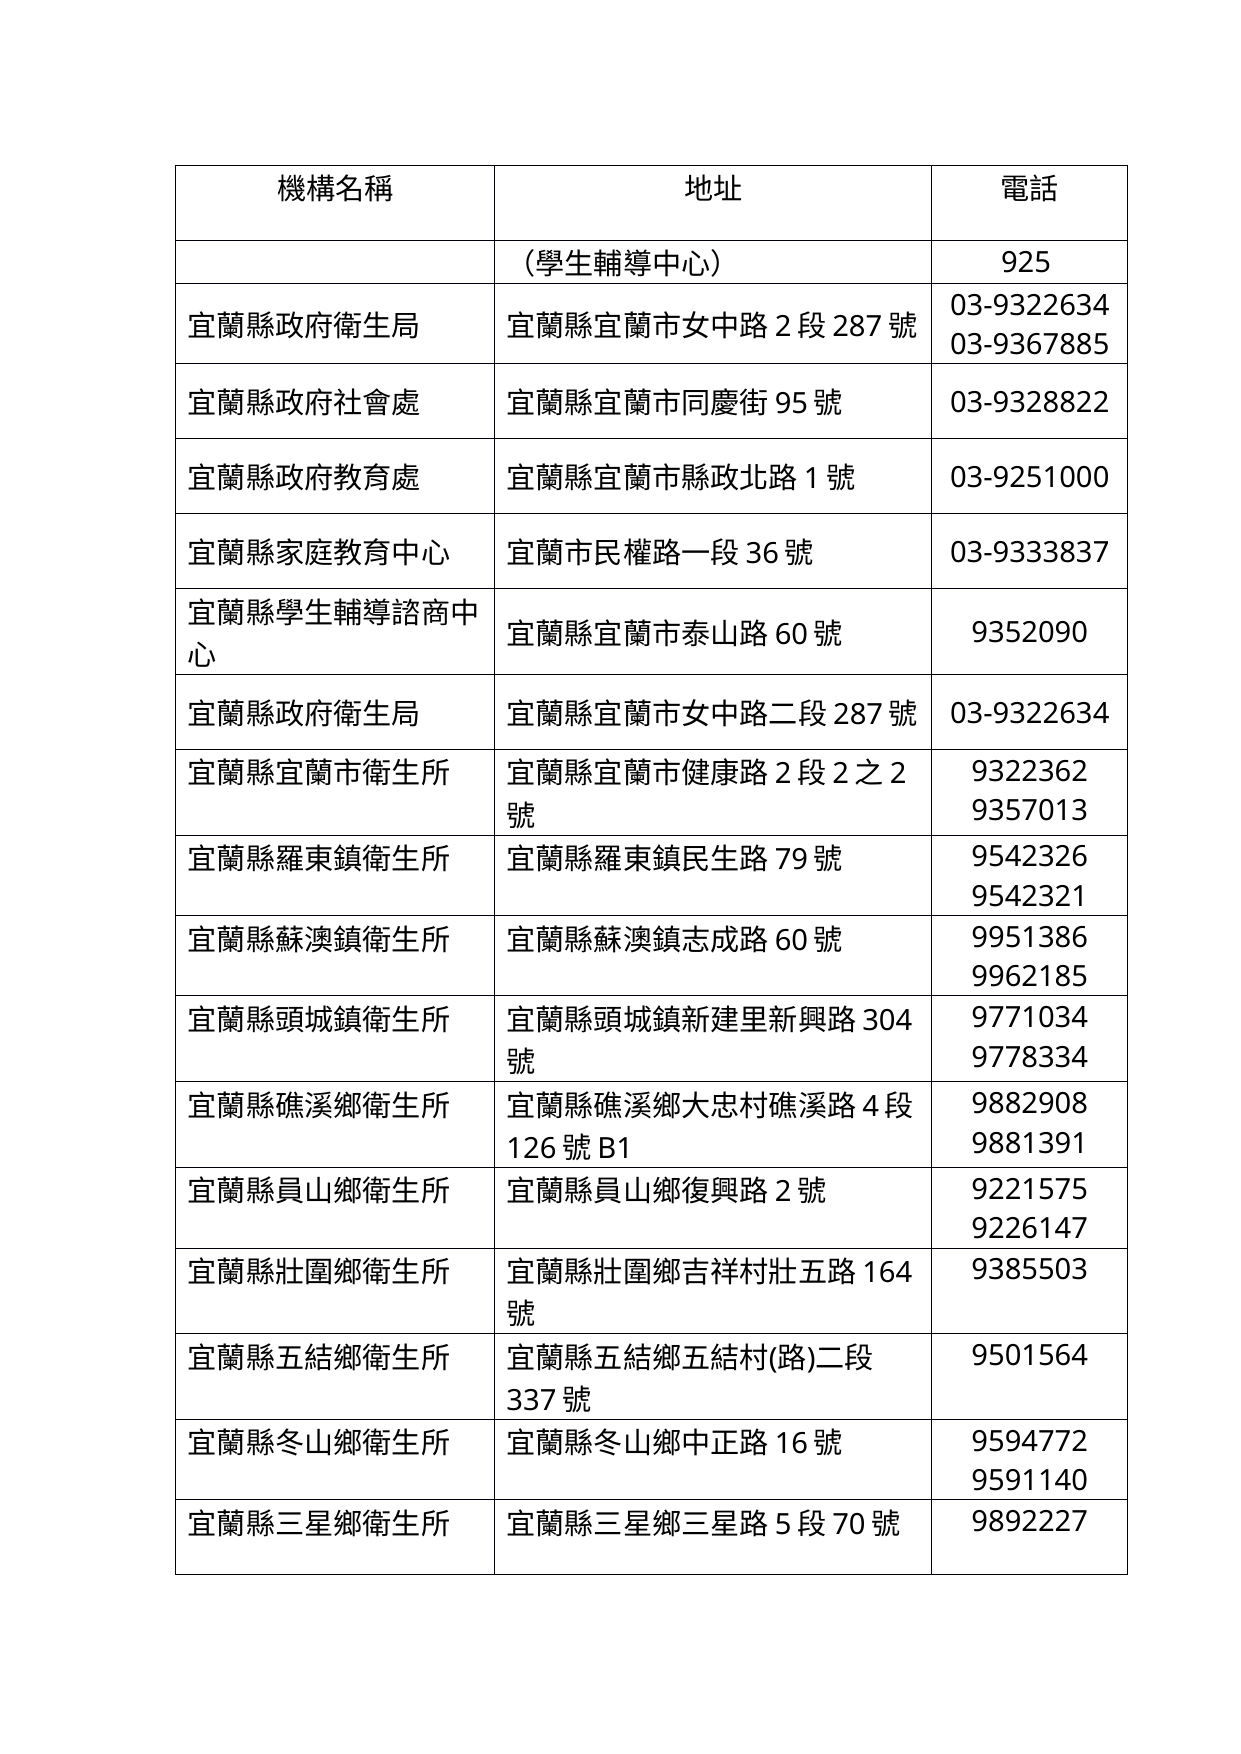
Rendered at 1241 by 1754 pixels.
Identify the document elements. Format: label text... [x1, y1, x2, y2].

table_cell 宜蘭縣五結鄉五結村(路)二段337號 [495, 1334, 931, 1419]
table_cell 宜蘭縣政府教育處 [176, 439, 494, 513]
table_cell 03-9322634 03-9367885 [932, 284, 1127, 363]
table_cell 宜蘭縣學生輔導諮商中心 [176, 589, 494, 674]
table_cell 9221575 9226147 [932, 1168, 1127, 1247]
table_cell 9322362 9357013 [932, 750, 1127, 834]
table_cell 宜蘭縣宜蘭市縣政北路1號 [495, 439, 931, 513]
table_cell 宜蘭縣礁溪鄉衛生所 [176, 1082, 494, 1167]
table_cell 9771034 9778334 [932, 996, 1127, 1081]
table_cell 9501564 [932, 1334, 1127, 1419]
table_cell 宜蘭縣家庭教育中心 [176, 514, 494, 588]
table_cell 9951386 9962185 [932, 916, 1127, 995]
table_cell 宜蘭縣政府衛生局 [176, 675, 494, 749]
table_cell 03-9251000 [932, 439, 1127, 513]
table_cell 925 [932, 241, 1127, 283]
table_header 機構名稱 [176, 166, 494, 239]
table_cell 宜蘭縣頭城鎮新建里新興路304號 [495, 996, 931, 1081]
table_cell 宜蘭縣宜蘭市女中路二段287號 [495, 675, 931, 749]
table_cell 宜蘭縣員山鄉衛生所 [176, 1168, 494, 1247]
table_cell 宜蘭縣宜蘭市泰山路60號 [495, 589, 931, 674]
table_cell 宜蘭縣羅東鎮衛生所 [176, 836, 494, 915]
table_cell 宜蘭縣壯圍鄉吉祥村壯五路164號 [495, 1249, 931, 1333]
table_cell 宜蘭縣三星鄉三星路5段70號 [495, 1500, 931, 1574]
table_cell 宜蘭縣礁溪鄉大忠村礁溪路4段126號B1 [495, 1082, 931, 1167]
table_cell 03-9328822 [932, 364, 1127, 438]
table_cell 宜蘭縣宜蘭市健康路2段2之2號 [495, 750, 931, 834]
table_cell 9542326 9542321 [932, 836, 1127, 915]
table_cell 宜蘭縣政府衛生局 [176, 284, 494, 363]
table_cell 9892227 [932, 1500, 1127, 1574]
table_header 地址 [495, 166, 931, 239]
table_cell 宜蘭縣蘇澳鎮志成路60號 [495, 916, 931, 995]
table_cell 宜蘭縣宜蘭市女中路2段287號 [495, 284, 931, 363]
table_cell 9352090 [932, 589, 1127, 674]
table_cell 宜蘭市民權路一段36號 [495, 514, 931, 588]
table_cell 9385503 [932, 1249, 1127, 1333]
table_cell 宜蘭縣宜蘭市衛生所 [176, 750, 494, 834]
table_cell 宜蘭縣宜蘭市同慶街95號 [495, 364, 931, 438]
table_cell 宜蘭縣員山鄉復興路2號 [495, 1168, 931, 1247]
table_cell 宜蘭縣政府社會處 [176, 364, 494, 438]
table_cell 宜蘭縣羅東鎮民生路79號 [495, 836, 931, 915]
table_cell 宜蘭縣五結鄉衛生所 [176, 1334, 494, 1419]
table_cell 03-9322634 [932, 675, 1127, 749]
table_cell 宜蘭縣冬山鄉衛生所 [176, 1420, 494, 1499]
table_cell （學生輔導中心） [495, 241, 931, 283]
table_cell 宜蘭縣三星鄉衛生所 [176, 1500, 494, 1574]
table_header 電話 [932, 166, 1127, 239]
table_cell 9594772 9591140 [932, 1420, 1127, 1499]
table_cell 宜蘭縣頭城鎮衛生所 [176, 996, 494, 1081]
table_cell 9882908 9881391 [932, 1082, 1127, 1167]
table_cell 宜蘭縣壯圍鄉衛生所 [176, 1249, 494, 1333]
table_cell 03-9333837 [932, 514, 1127, 588]
table_cell 宜蘭縣蘇澳鎮衛生所 [176, 916, 494, 995]
table_cell [176, 241, 494, 283]
table_cell 宜蘭縣冬山鄉中正路16號 [495, 1420, 931, 1499]
